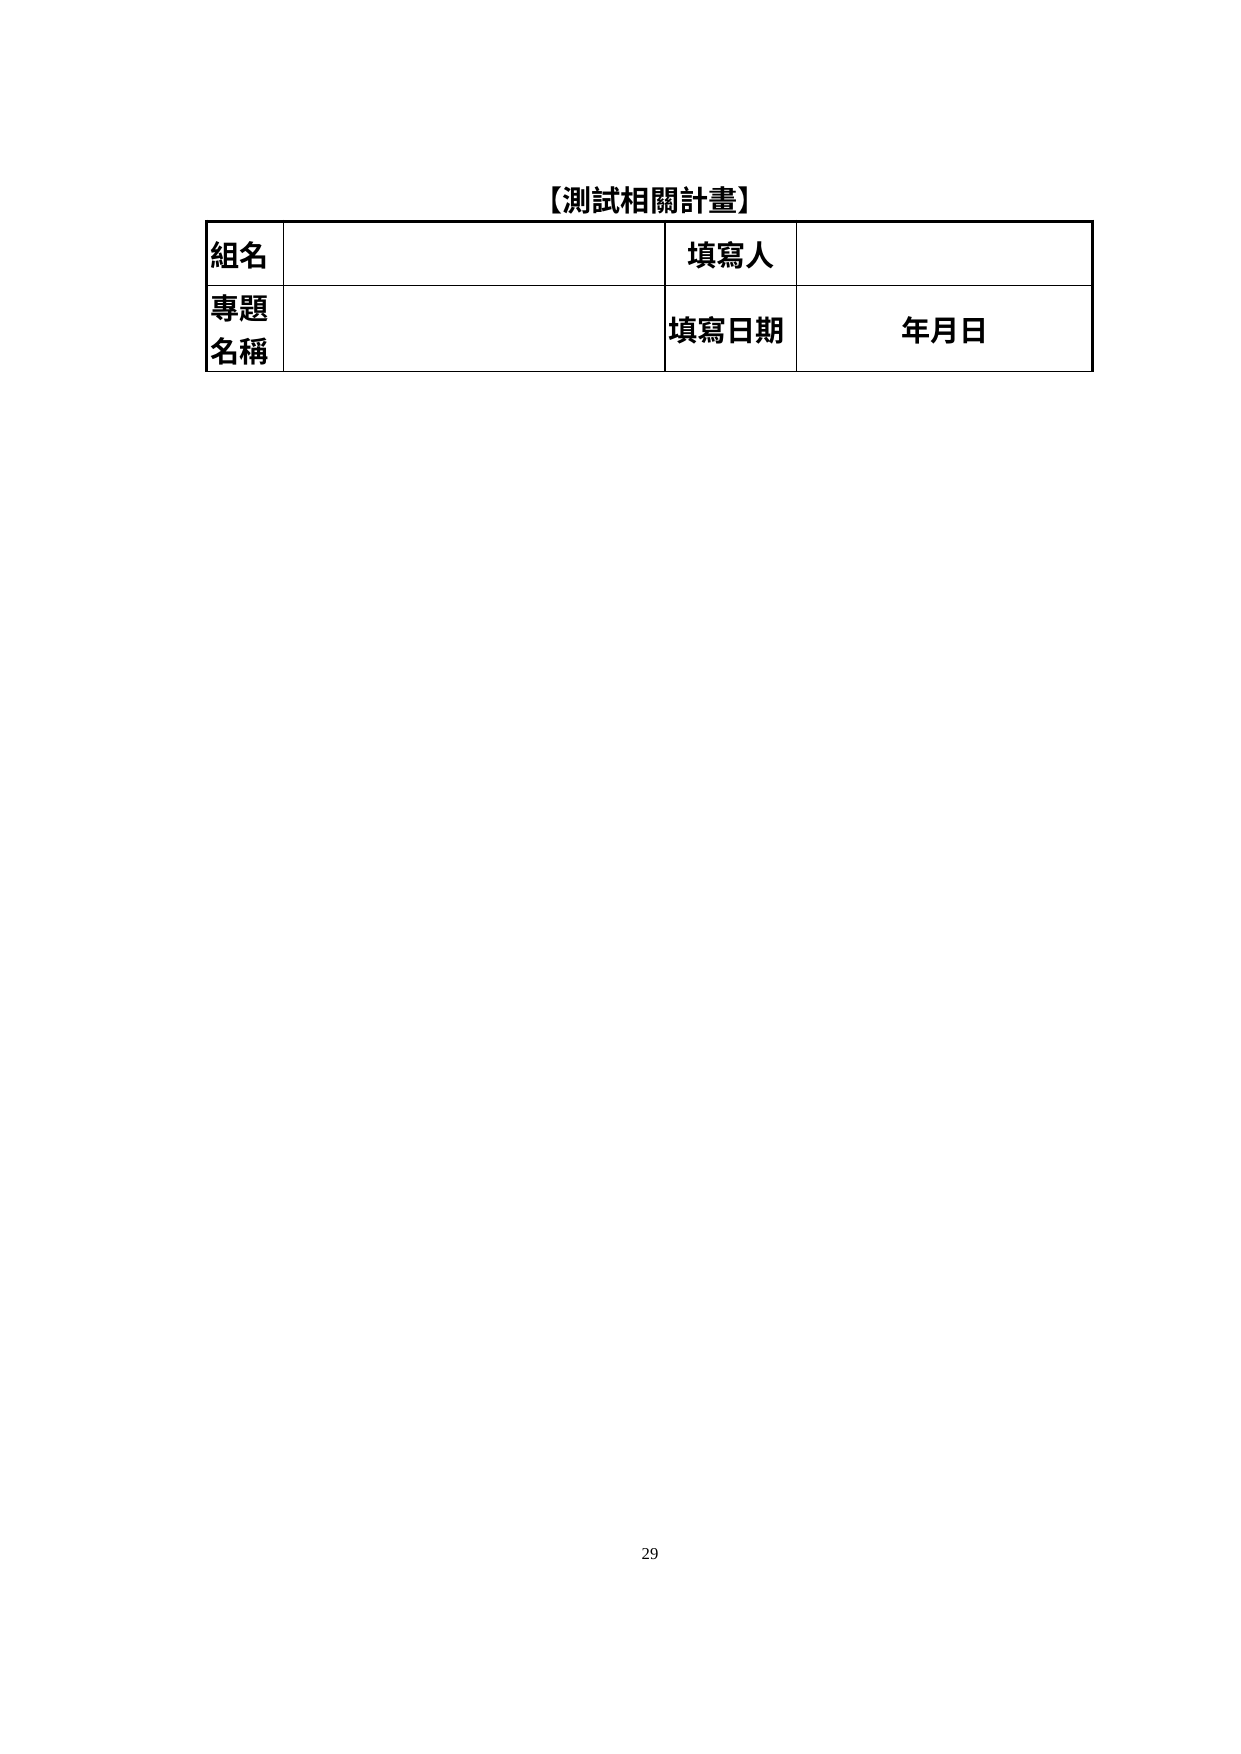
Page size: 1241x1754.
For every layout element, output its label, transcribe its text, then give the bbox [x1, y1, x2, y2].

table_cell 填寫日期 [666, 286, 796, 371]
table_cell 年月日 [797, 286, 1091, 371]
table_header 填寫人 [666, 223, 796, 285]
table_header [284, 223, 664, 285]
text 【測試相關計畫】 [207, 177, 1092, 219]
table_cell [284, 286, 664, 371]
table_header 組名 [208, 223, 283, 285]
table_cell 專題名稱 [208, 286, 283, 371]
table_header [797, 223, 1091, 285]
